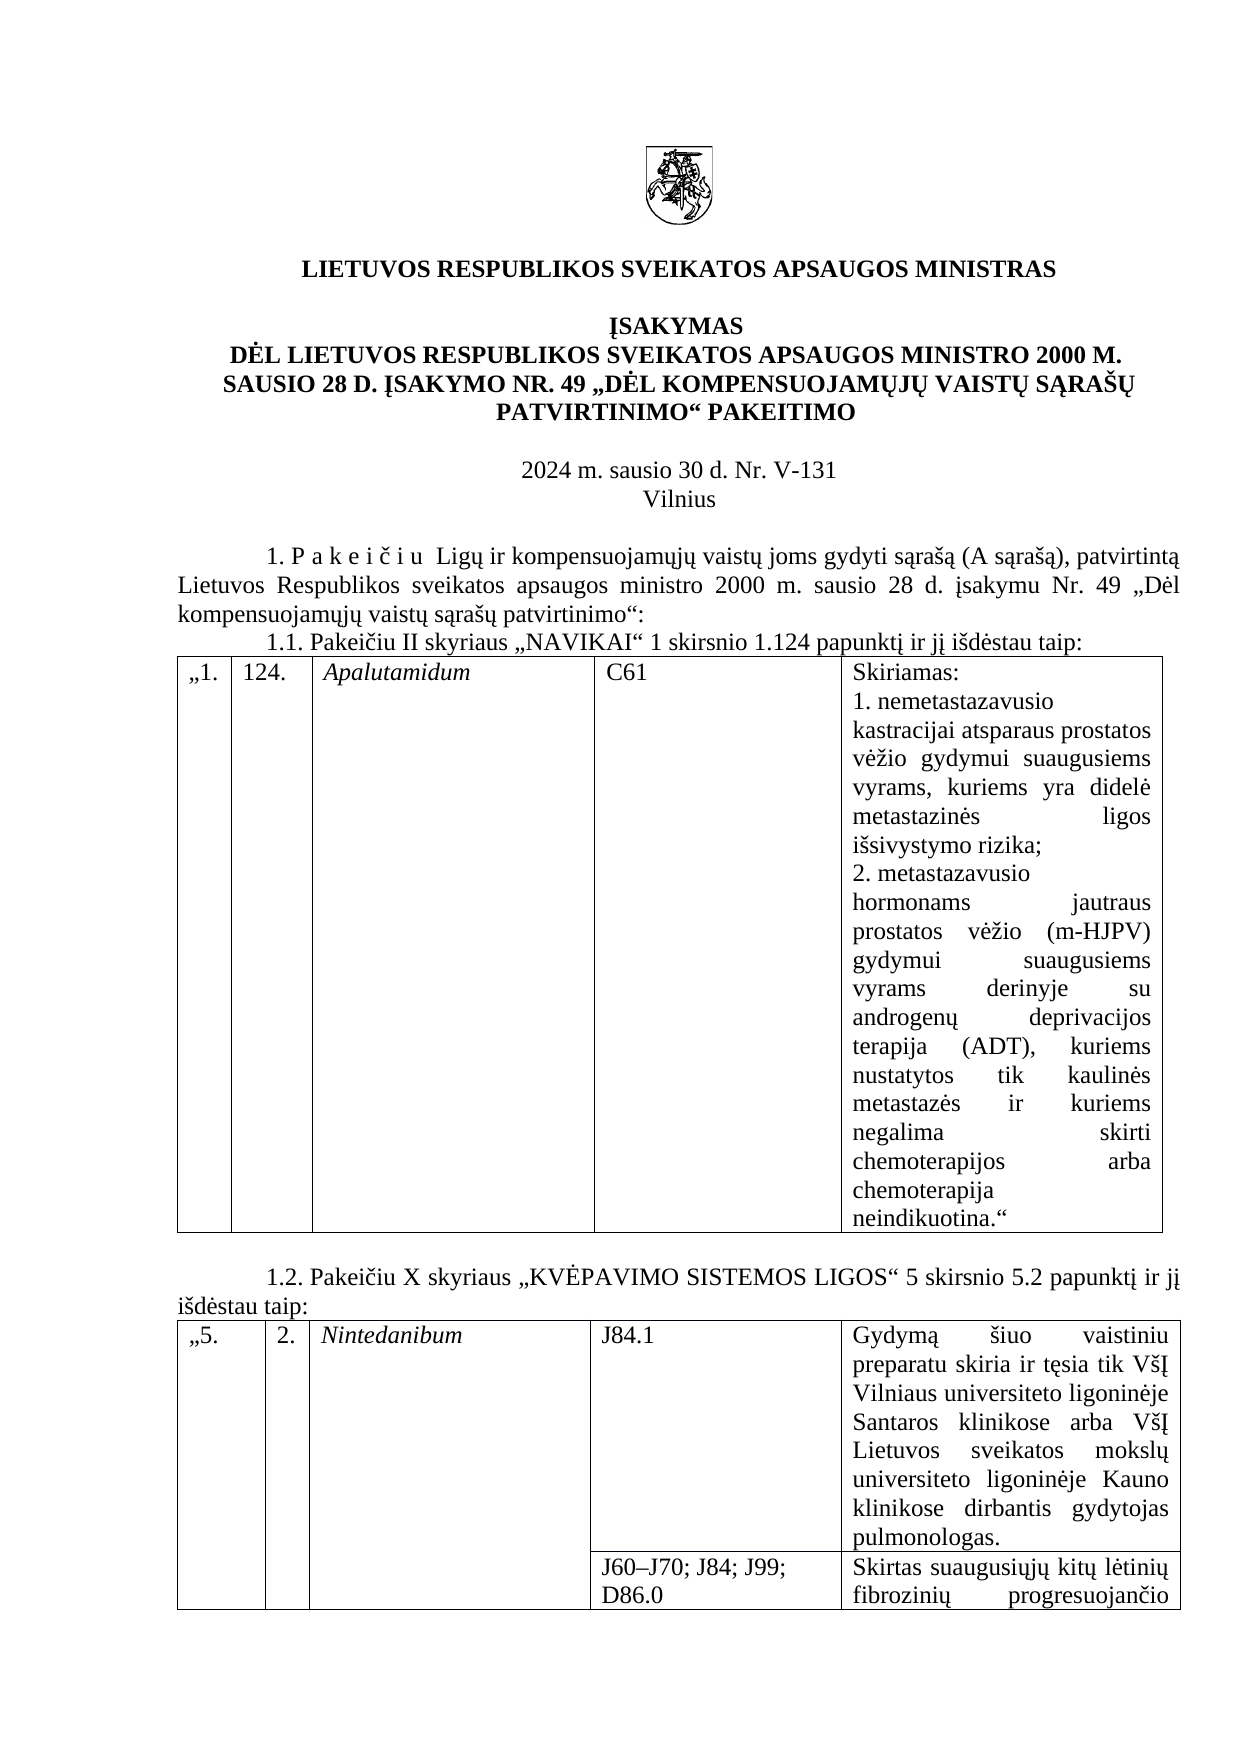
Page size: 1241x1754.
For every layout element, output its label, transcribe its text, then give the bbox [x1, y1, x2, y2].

text SAUSIO 28 D. ĮSAKYMO NR. 49 „DĖL KOMPENSUOJAMŲJŲ VAISTŲ SĄRAŠŲ PATVIRTINIMO“ PAKEITIMO [177, 369, 1181, 426]
text DĖL LIETUVOS RESPUBLIKOS SVEIKATOS APSAUGOS MINISTRO 2000 M. [177, 340, 1181, 369]
table_header Gydymą šiuo vaistiniu preparatu skiria ir tęsia tik VšĮ Vilniaus universiteto ligoninėje Santaros klinikose arba VšĮ Lietuvos sveikatos mokslų universiteto ligoninėje Kauno klinikose dirbantis gydytojas pulmonologas. [842, 1321, 1180, 1551]
table_cell J60–J70; J84; J99; D86.0 [591, 1552, 841, 1609]
table_header „1. [178, 657, 231, 1232]
table_header Skiriamas: 1. nemetastazavusio kastracijai atsparaus prostatos vėžio gydymui suaugusiems vyrams, kuriems yra didelė metastazinės ligos išsivystymo rizika; 2. metastazavusio hormonams jautraus prostatos vėžio (m-HJPV) gydymui suaugusiems vyrams derinyje su androgenų deprivacijos terapija (ADT), kuriems nustatytos tik kaulinės metastazės ir kuriems negalima skirti chemoterapijos arba chemoterapija neindikuotina.“ [842, 657, 1162, 1232]
table_header 124. [232, 657, 312, 1232]
table_header Nintedanibum [310, 1321, 590, 1609]
text ĮSAKYMAS [177, 311, 1181, 340]
table_cell Skirtas suaugusiųjų kitų lėtinių fibrozinių progresuojančio [842, 1552, 1180, 1609]
text LIETUVOS RESPUBLIKOS SVEIKATOS APSAUGOS MINISTRAS [177, 254, 1181, 282]
table_header „5. [178, 1321, 265, 1609]
table_header C61 [595, 657, 841, 1232]
text 2024 m. sausio 30 d. Nr. V-131 [177, 455, 1181, 484]
text 1. P a k e i č i u Ligų ir kompensuojamųjų vaistų joms gydyti sąrašą (A sąrašą), patvirtintą Lietuvos Respublikos sveikatos apsaugos ministro 2000 m. sausio 28 d. įsakymu Nr. 49 „Dėl kompensuojamųjų vaistų sąrašų patvirtinimo“: [177, 541, 1181, 627]
text 1.1. Pakeičiu II skyriaus „NAVIKAI“ 1 skirsnio 1.124 papunktį ir jį išdėstau taip: [177, 627, 1181, 656]
table_header Apalutamidum [313, 657, 594, 1232]
table_header J84.1 [591, 1321, 841, 1551]
text Vilnius [177, 484, 1181, 512]
table_header 2. [266, 1321, 309, 1609]
text 1.2. Pakeičiu X skyriaus „KVĖPAVIMO SISTEMOS LIGOS“ 5 skirsnio 5.2 papunktį ir jį išdėstau taip: [177, 1262, 1181, 1319]
